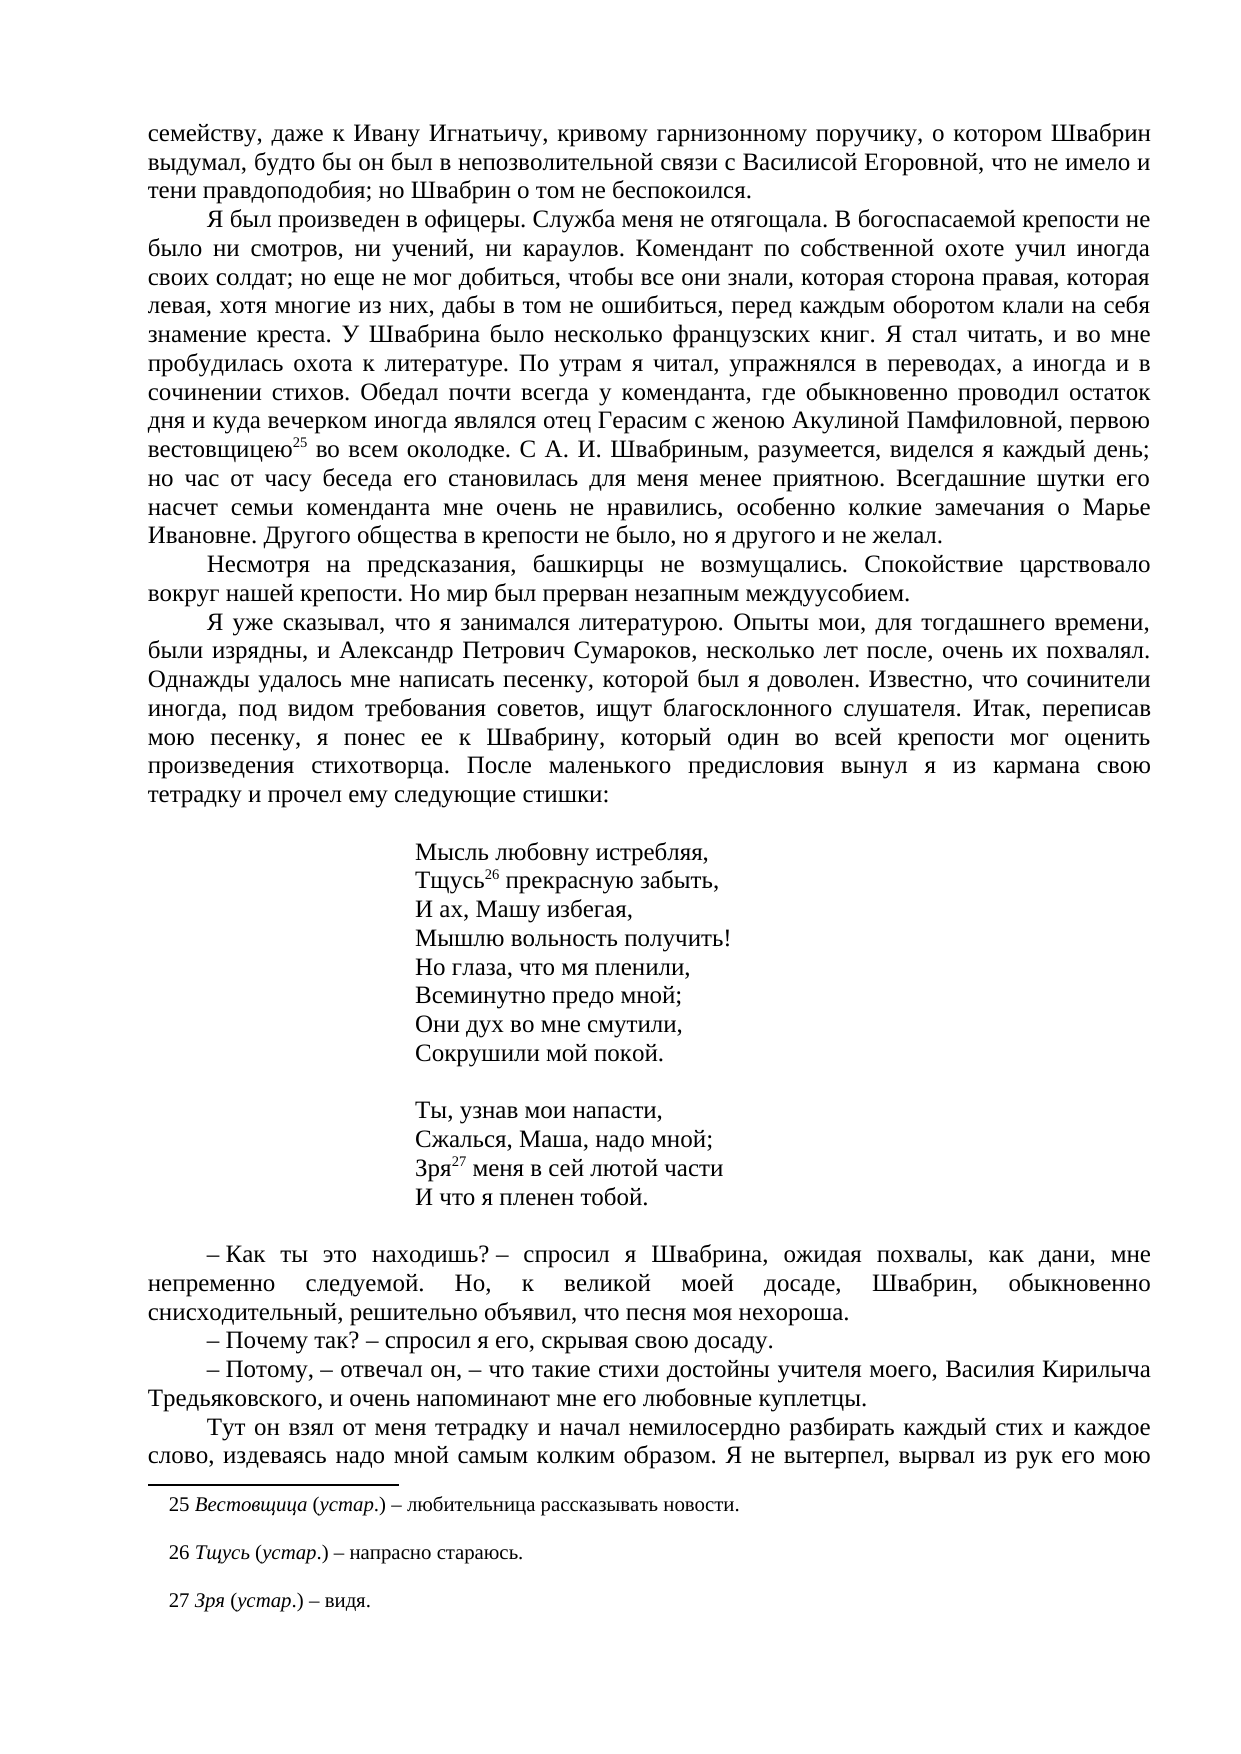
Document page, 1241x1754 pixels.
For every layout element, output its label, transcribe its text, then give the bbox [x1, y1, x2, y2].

text Вестовщица (устар.) – любительница рассказывать новости. [148, 1491, 1152, 1516]
text Всеминутно предо мной; [356, 981, 1089, 1009]
text Сокрушили мой покой. [356, 1038, 1089, 1067]
text Несмотря на предсказания, башкирцы не возмущались. Спокойствие царствовало вокруг нашей крепости. Но мир был прерван незапным междуусобием. [148, 549, 1152, 607]
text семейству, даже к Ивану Игнатьичу, кривому гарнизонному поручику, о котором Швабрин выдумал, будто бы он был в непозволительной связи с Василисой Егоровной, что не имело и тени правдоподобия; но Швабрин о том не беспокоился. [148, 118, 1152, 204]
text Тут он взял от меня тетрадку и начал немилосердно разбирать каждый стих и каждое слово, издеваясь надо мной самым колким образом. Я не вытерпел, вырвал из рук его мою [148, 1412, 1152, 1469]
text Мышлю вольность получить! [356, 923, 1089, 952]
text – Как ты это находишь? – спросил я Швабрина, ожидая похвалы, как дани, мне непременно следуемой. Но, к великой моей досаде, Швабрин, обыкновенно снисходительный, решительно объявил, что песня моя нехороша. [148, 1239, 1152, 1326]
text Но глаза, что мя пленили, [356, 952, 1089, 981]
text Зря (устар.) – видя. [148, 1588, 1152, 1612]
text Ты, узнав мои напасти, [356, 1096, 1089, 1124]
text Сжалься, Маша, надо мной; [356, 1124, 1089, 1153]
text Зря меня в сей лютой части [356, 1153, 1089, 1182]
text И что я пленен тобой. [356, 1182, 1089, 1211]
text Я уже сказывал, что я занимался литературою. Опыты мои, для тогдашнего времени, были изрядны, и Александр Петрович Сумароков, несколько лет после, очень их похвалял. Однажды удалось мне написать песенку, которой был я доволен. Известно, что сочинители иногда, под видом требования советов, ищут благосклонного слушателя. Итак, переписав мою песенку, я понес ее к Швабрину, который один во всей крепости мог оценить произведения стихотворца. После маленького предисловия вынул я из кармана свою тетрадку и прочел ему следующие стишки: [148, 607, 1152, 808]
text Тщусь прекрасную забыть, [356, 866, 1089, 894]
text – Потому, – отвечал он, – что такие стихи достойны учителя моего, Василия Кирилыча Тредьяковского, и очень напоминают мне его любовные куплетцы. [148, 1354, 1152, 1412]
text И ах, Машу избегая, [356, 894, 1089, 923]
text – Почему так? – спросил я его, скрывая свою досаду. [148, 1326, 1152, 1354]
text Они дух во мне смутили, [356, 1009, 1089, 1038]
text Я был произведен в офицеры. Служба меня не отягощала. В богоспасаемой крепости не было ни смотров, ни учений, ни караулов. Комендант по собственной охоте учил иногда своих солдат; но еще не мог добиться, чтобы все они знали, которая сторона правая, которая левая, хотя многие из них, дабы в том не ошибиться, перед каждым оборотом клали на себя знамение креста. У Швабрина было несколько французских книг. Я стал читать, и во мне пробудилась охота к литературе. По утрам я читал, упражнялся в переводах, а иногда и в сочинении стихов. Обедал почти всегда у коменданта, где обыкновенно проводил остаток дня и куда вечерком иногда являлся отец Герасим с женою Акулиной Памфиловной, первою вестовщицею во всем околодке. С А. И. Швабриным, разумеется, виделся я каждый день; но час от часу беседа его становилась для меня менее приятною. Всегдашние шутки его насчет семьи коменданта мне очень не нравились, особенно колкие замечания о Марье Ивановне. Другого общества в крепости не было, но я другого и не желал. [148, 204, 1152, 549]
text Тщусь (устар.) – напрасно стараюсь. [148, 1539, 1152, 1564]
text Мысль любовну истребляя, [356, 837, 1089, 866]
